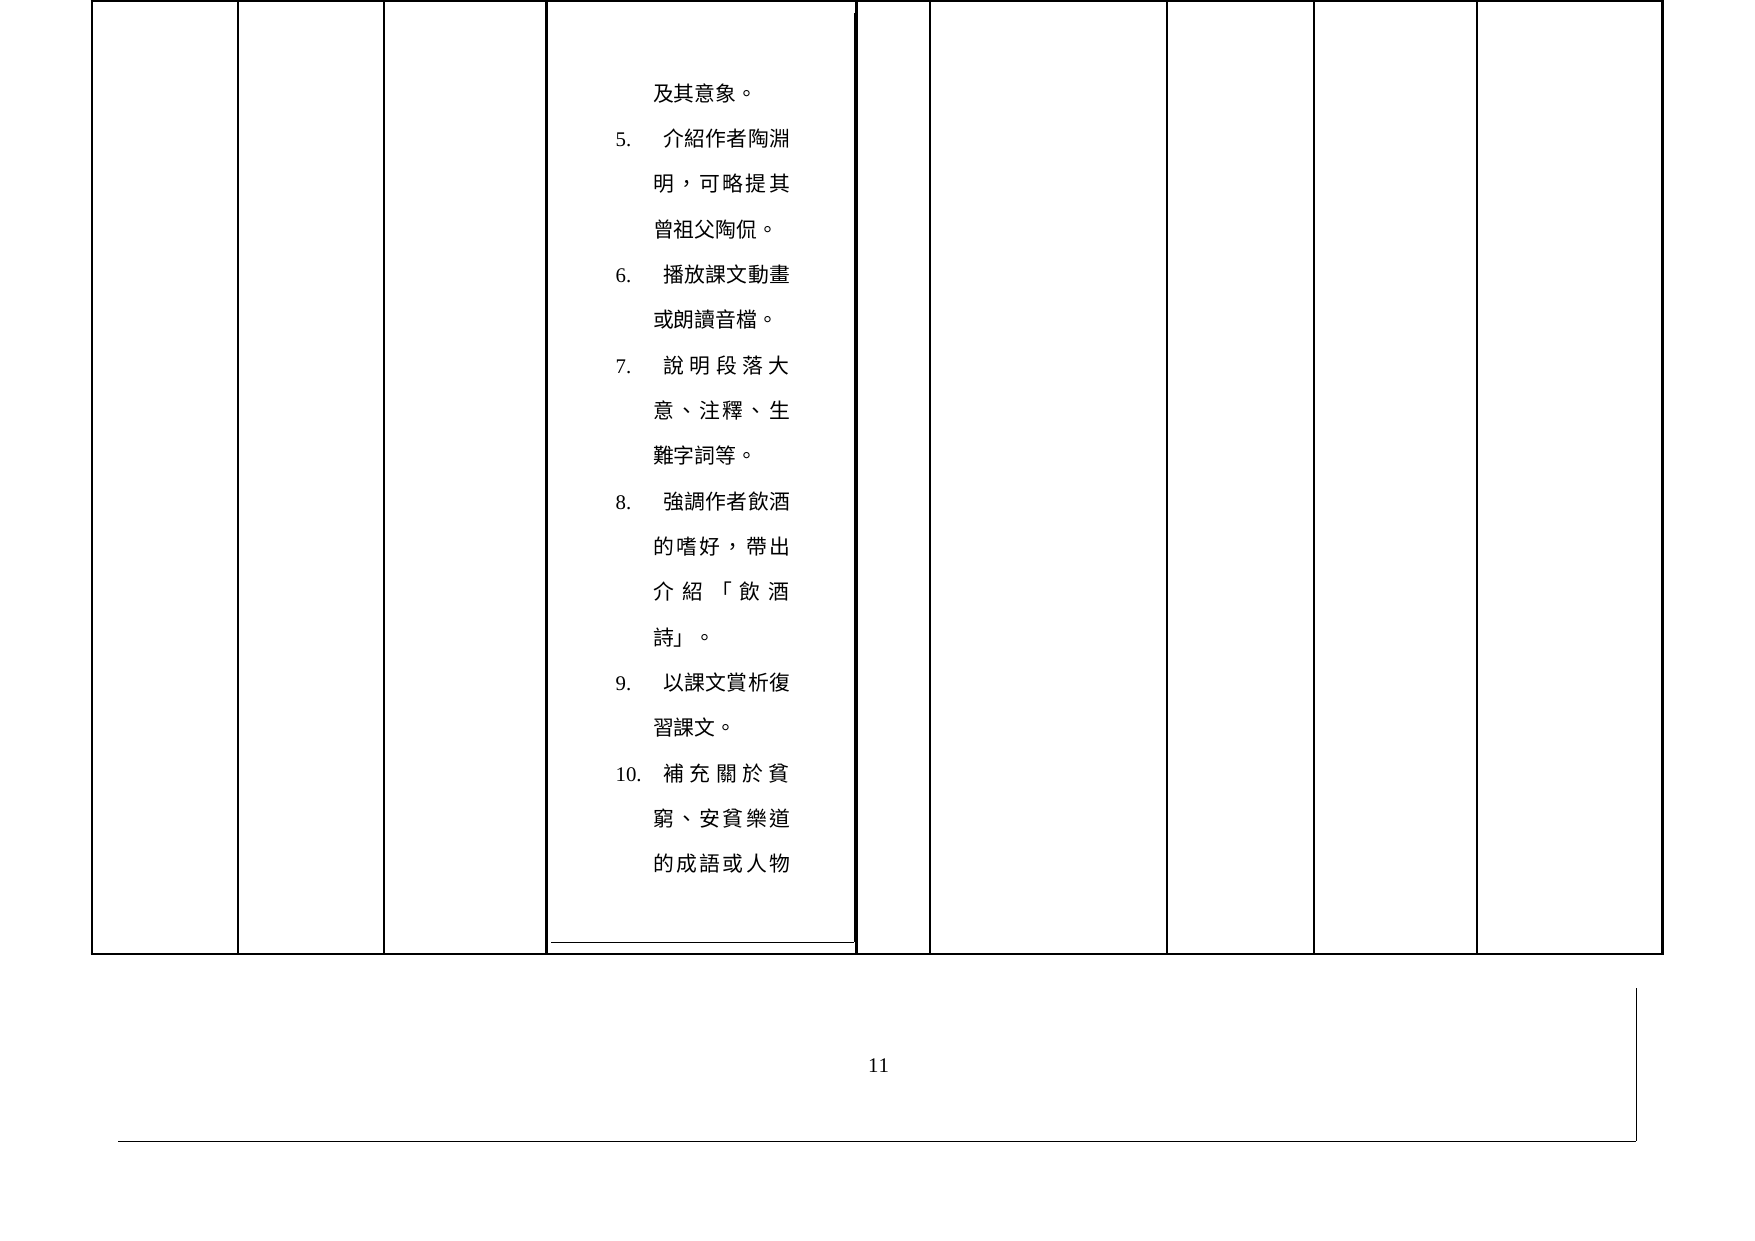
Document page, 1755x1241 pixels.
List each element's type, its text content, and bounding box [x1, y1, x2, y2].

table_cell 課本 習作 備課用書 電子書 補充講義 [931, 2, 1166, 953]
table_cell 參與態度 口頭提問 習作練習 學習單 紙筆測驗 [1168, 2, 1313, 953]
table_cell [385, 2, 545, 953]
table_cell [93, 2, 237, 953]
table_cell [1315, 2, 1476, 953]
table_cell [239, 2, 383, 953]
table_cell [858, 2, 929, 953]
table_cell 第四課 五柳先生傳 引起動機 教師補充如陶淵明愛柳般，其他喜愛不同植物的名人，如：梅、竹等。 請學生分享陶淵明的小故事。 教學活動 簡介課文主旨，說明傳記體的寫作技巧。 強調「柳」對作者的意義，及其意象。 介紹作者陶淵明，可略提其曾祖父陶侃。 播放課文動畫或朗讀音檔。 說明段落大意、注釋、生難字詞等。 強調作者飲酒的嗜好，帶出介紹「飲酒詩」。 以課文賞析復習課文。 補充關於貧窮、安貧樂道的成語或人物故事。 帶領學生進行讀後引導與討論。 學生練習應用練習。 總結活動 利用小紙條讓學生簡單寫下課堂所學到的內容。 回家作業：學生練習習作題目。 [548, 2, 855, 953]
table_cell [1478, 2, 1661, 953]
